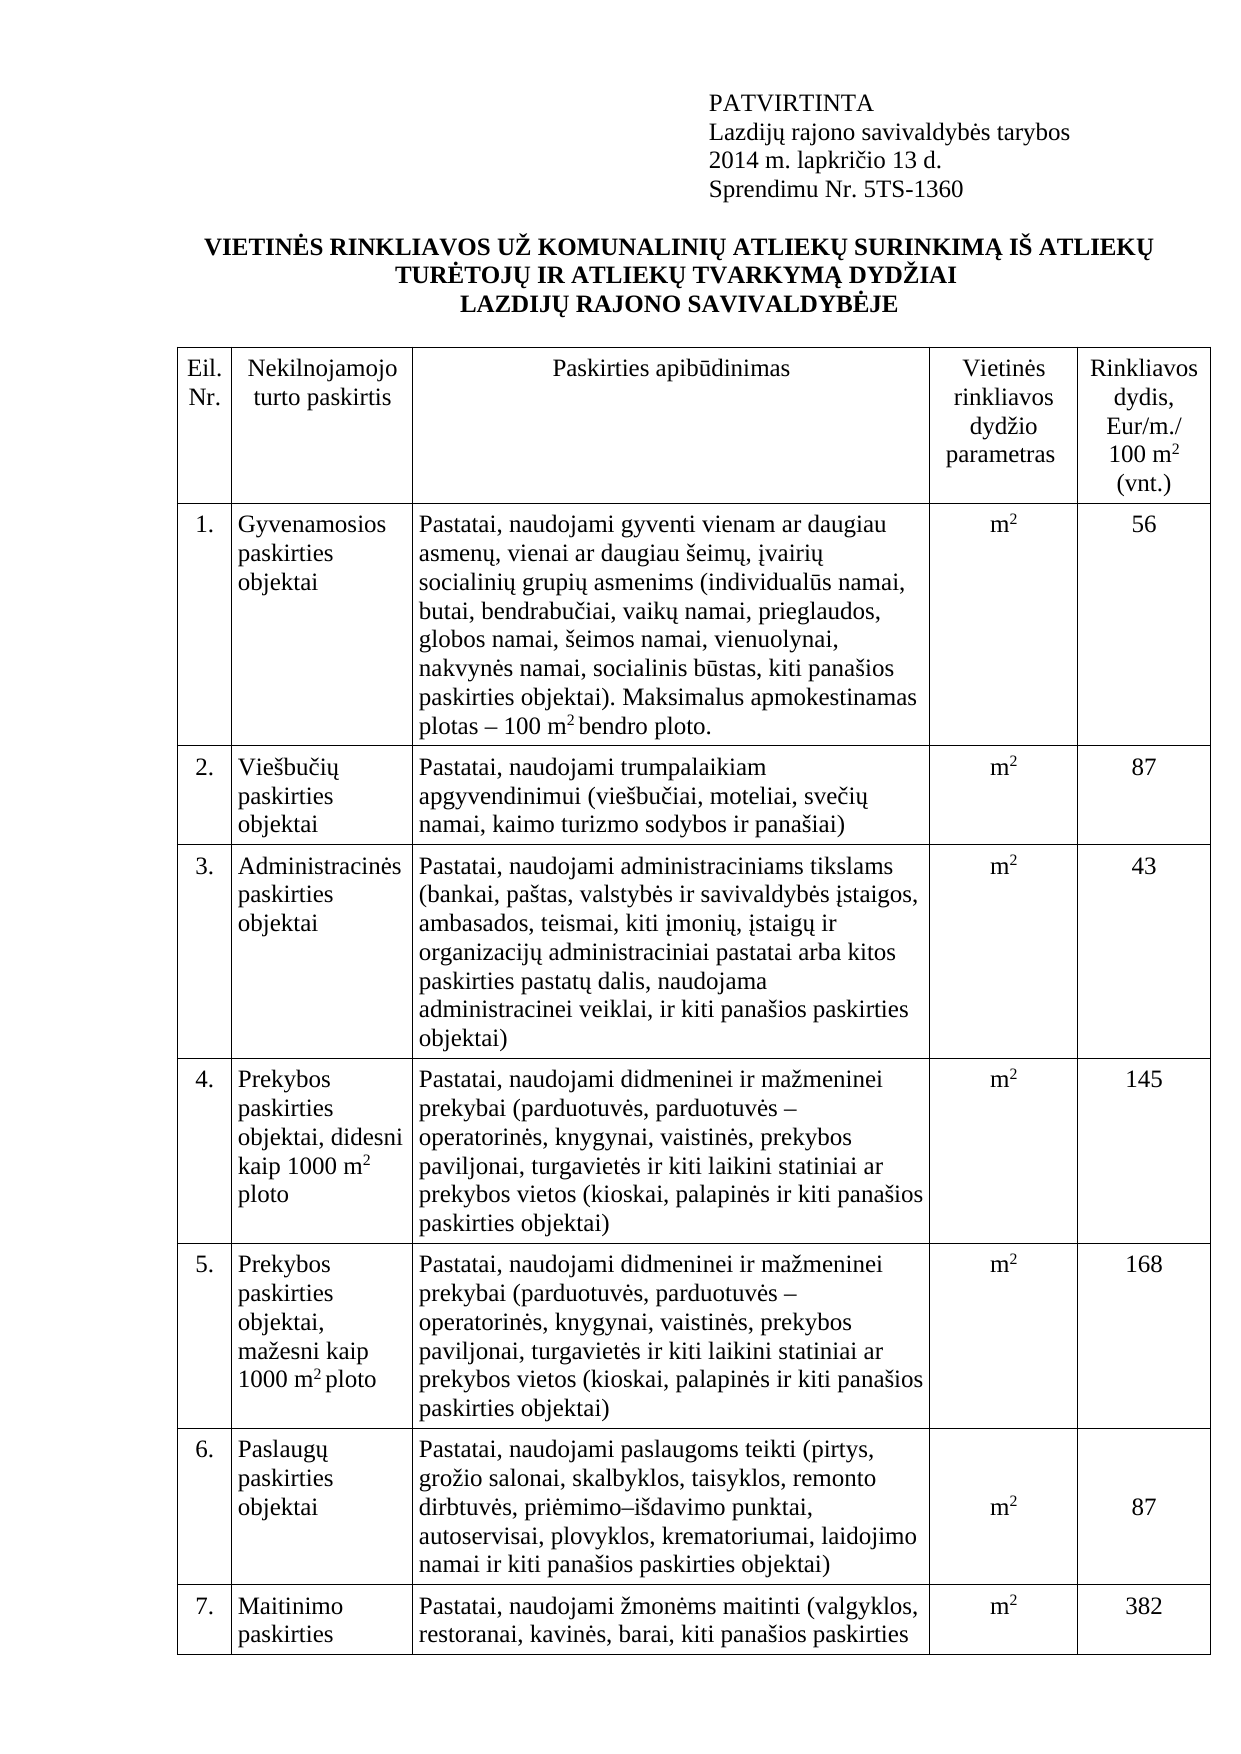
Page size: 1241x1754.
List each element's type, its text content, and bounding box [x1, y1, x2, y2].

table_cell m2 [930, 1429, 1077, 1584]
table_cell Gyvenamosios paskirties objektai [232, 504, 412, 745]
table_cell 382 [1078, 1585, 1210, 1654]
table_cell 87 [1078, 746, 1210, 844]
table_cell 4. [178, 1059, 231, 1243]
table_cell Prekybos paskirties objektai, mažesni kaip 1000 m2 ploto [232, 1244, 412, 1428]
table_cell 1. [178, 504, 231, 745]
table_cell m2 [930, 504, 1077, 745]
text Sprendimu Nr. 5TS-1360 [709, 174, 1181, 203]
table_cell Pastatai, naudojami administraciniams tikslams (bankai, paštas, valstybės ir savivaldybės įstaigos, ambasados, teismai, kiti įmonių, įstaigų ir organizacijų administraciniai pastatai arba kitos paskirties pastatų dalis, naudojama administracinei veiklai, ir kiti panašios paskirties objektai) [413, 845, 929, 1058]
table_cell Viešbučių paskirties objektai [232, 746, 412, 844]
table_cell 2. [178, 746, 231, 844]
table_cell m2 [930, 1585, 1077, 1654]
table_header Paskirties apibūdinimas [413, 348, 929, 503]
table_header Nekilnojamojo turto paskirtis [232, 348, 412, 503]
table_cell 56 [1078, 504, 1210, 745]
table_cell 145 [1078, 1059, 1210, 1243]
table_cell m2 [930, 1244, 1077, 1428]
table_cell Pastatai, naudojami gyventi vienam ar daugiau asmenų, vienai ar daugiau šeimų, įvairių socialinių grupių asmenims (individualūs namai, butai, bendrabučiai, vaikų namai, prieglaudos, globos namai, šeimos namai, vienuolynai, nakvynės namai, socialinis būstas, kiti panašios paskirties objektai). Maksimalus apmokestinamas plotas – 100 m2 bendro ploto. [413, 504, 929, 745]
table_cell m2 [930, 1059, 1077, 1243]
text VIETINĖS RINKLIAVOS UŽ KOMUNALINIŲ ATLIEKŲ SURINKIMĄ IŠ ATLIEKŲ TURĖTOJŲ IR ATLIEKŲ TVARKYMĄ DYDŽIAI [177, 232, 1181, 289]
table_cell m2 [930, 845, 1077, 1058]
text Lazdijų rajono savivaldybės tarybos [709, 117, 1181, 145]
table_cell Paslaugų paskirties objektai [232, 1429, 412, 1584]
table_cell Pastatai, naudojami paslaugoms teikti (pirtys, grožio salonai, skalbyklos, taisyklos, remonto dirbtuvės, priėmimo–išdavimo punktai, autoservisai, plovyklos, krematoriumai, laidojimo namai ir kiti panašios paskirties objektai) [413, 1429, 929, 1584]
table_cell Pastatai, naudojami žmonėms maitinti (valgyklos, restoranai, kavinės, barai, kiti panašios paskirties [413, 1585, 929, 1654]
table_cell Administracinės paskirties objektai [232, 845, 412, 1058]
table_cell 168 [1078, 1244, 1210, 1428]
table_cell Pastatai, naudojami trumpalaikiam apgyvendinimui (viešbučiai, moteliai, svečių namai, kaimo turizmo sodybos ir panašiai) [413, 746, 929, 844]
text LAZDIJŲ RAJONO SAVIVALDYBĖJE [177, 289, 1181, 318]
table_cell Pastatai, naudojami didmeninei ir mažmeninei prekybai (parduotuvės, parduotuvės – operatorinės, knygynai, vaistinės, prekybos paviljonai, turgavietės ir kiti laikini statiniai ar prekybos vietos (kioskai, palapinės ir kiti panašios paskirties objektai) [413, 1059, 929, 1243]
text PATVIRTINTA [709, 88, 1181, 117]
table_header Rinkliavos dydis, Eur/m./ 100 m2 (vnt.) [1078, 348, 1210, 503]
table_cell Prekybos paskirties objektai, didesni kaip 1000 m2 ploto [232, 1059, 412, 1243]
table_cell 5. [178, 1244, 231, 1428]
table_cell m2 [930, 746, 1077, 844]
table_header Vietinės rinkliavos dydžio parametras [930, 348, 1077, 503]
table_cell Pastatai, naudojami didmeninei ir mažmeninei prekybai (parduotuvės, parduotuvės – operatorinės, knygynai, vaistinės, prekybos paviljonai, turgavietės ir kiti laikini statiniai ar prekybos vietos (kioskai, palapinės ir kiti panašios paskirties objektai) [413, 1244, 929, 1428]
table_cell 6. [178, 1429, 231, 1584]
table_header Eil. Nr. [178, 348, 231, 503]
table_cell 43 [1078, 845, 1210, 1058]
table_cell Maitinimo paskirties [232, 1585, 412, 1654]
table_cell 87 [1078, 1429, 1210, 1584]
table_cell 3. [178, 845, 231, 1058]
text 2014 m. lapkričio 13 d. [709, 145, 1181, 174]
table_cell 7. [178, 1585, 231, 1654]
